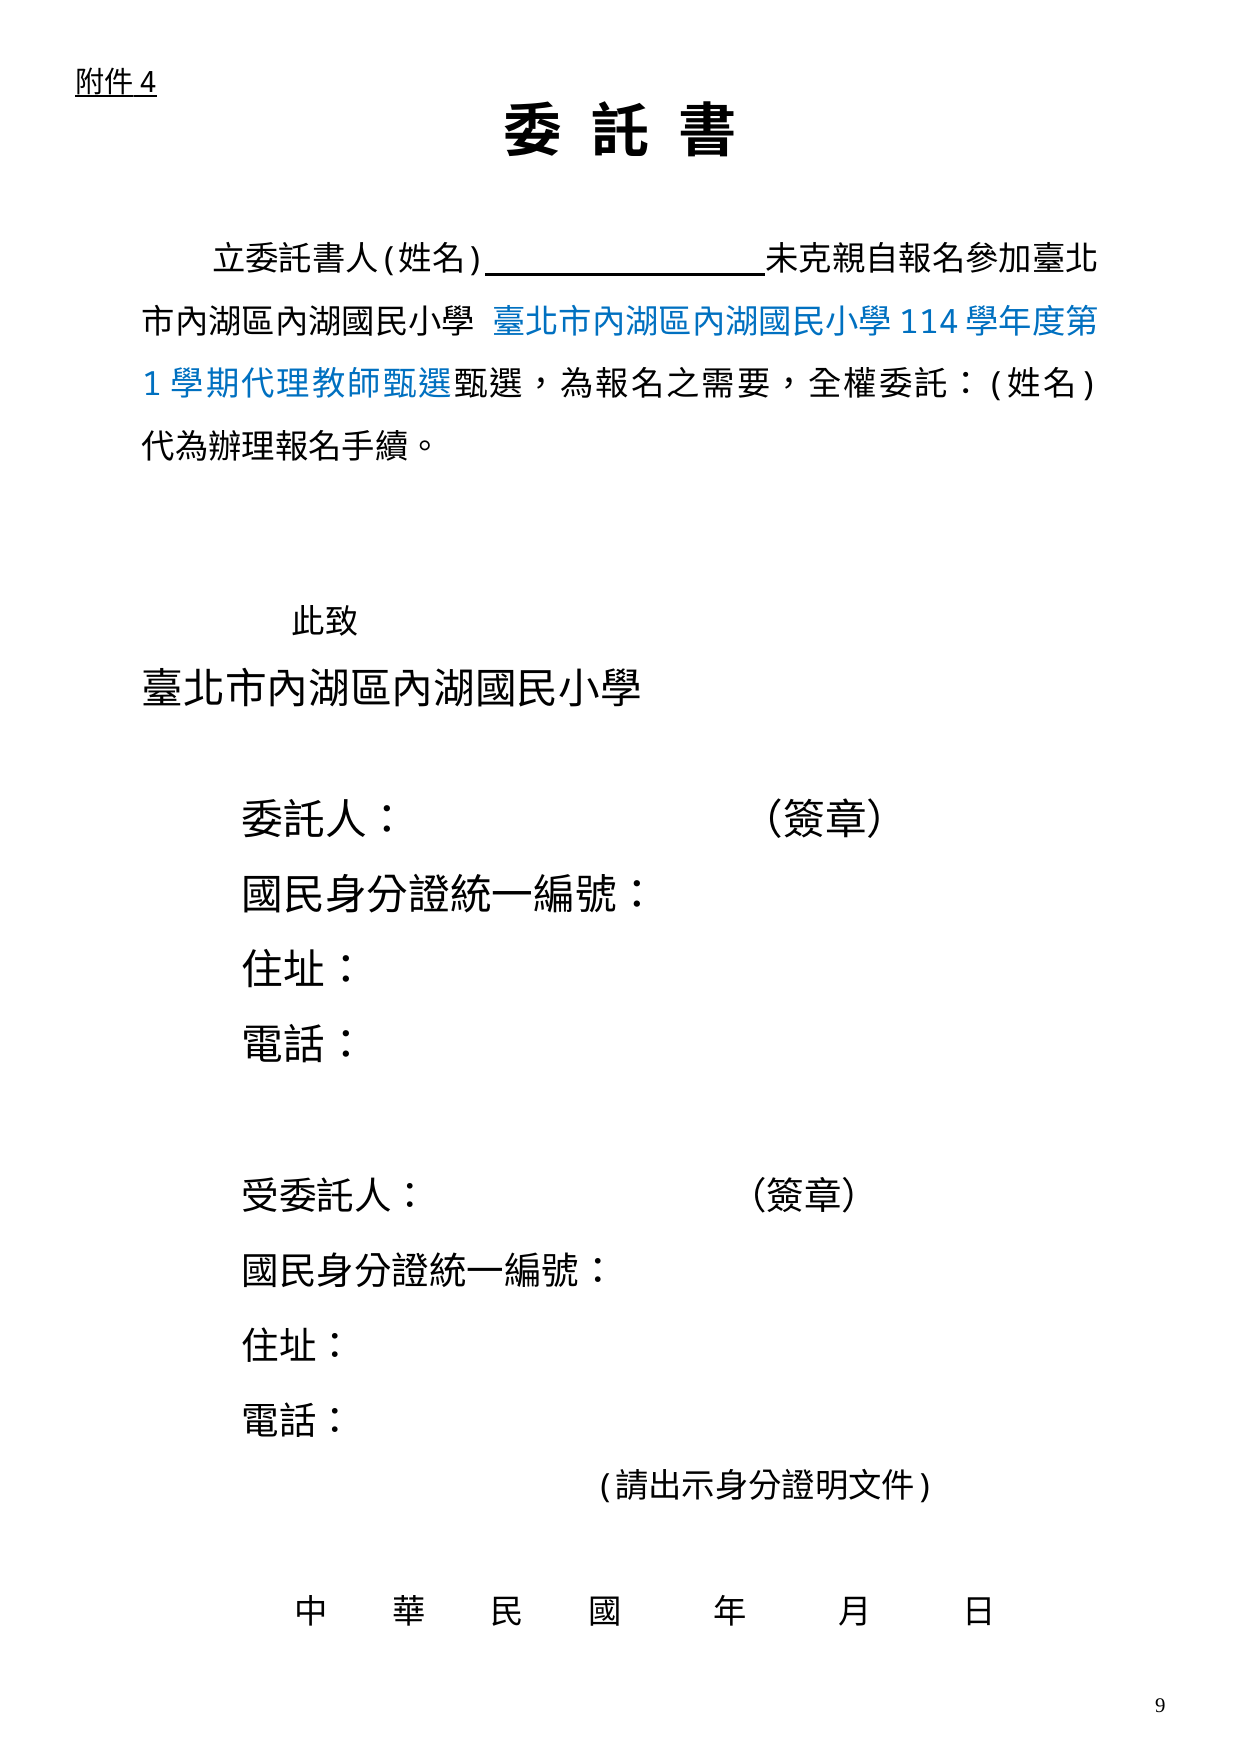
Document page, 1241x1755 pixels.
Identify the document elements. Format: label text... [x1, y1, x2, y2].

text 受委託人： （簽章） [242, 1149, 1165, 1224]
text 此致 [192, 585, 1099, 643]
text 住址： [242, 924, 1165, 999]
text (請出示身分證明文件) [242, 1449, 1099, 1508]
text 國民身分證統一編號： [242, 849, 1165, 924]
text 住址： [242, 1299, 1165, 1374]
text 臺北市內湖區內湖國民小學 [142, 656, 1099, 716]
text 委 託 書 [75, 101, 1165, 164]
text 國民身分證統一編號： [242, 1224, 1165, 1299]
text 電話： [242, 999, 1165, 1074]
text 委託人： （簽章） [242, 774, 1165, 849]
text 電話： [242, 1374, 1165, 1449]
text 中 華 民 國 年 月 日 [125, 1585, 1165, 1633]
text 立委託書人(姓名) 未克親自報名參加臺北市內湖區內湖國民小學 臺北市內湖區內湖國民小學114學年度第1學期代理教師甄選甄選，為報名之需要，全權委託：(姓名) 代為辦理報名手續。 [142, 218, 1099, 468]
text 附件4 [75, 59, 1165, 101]
